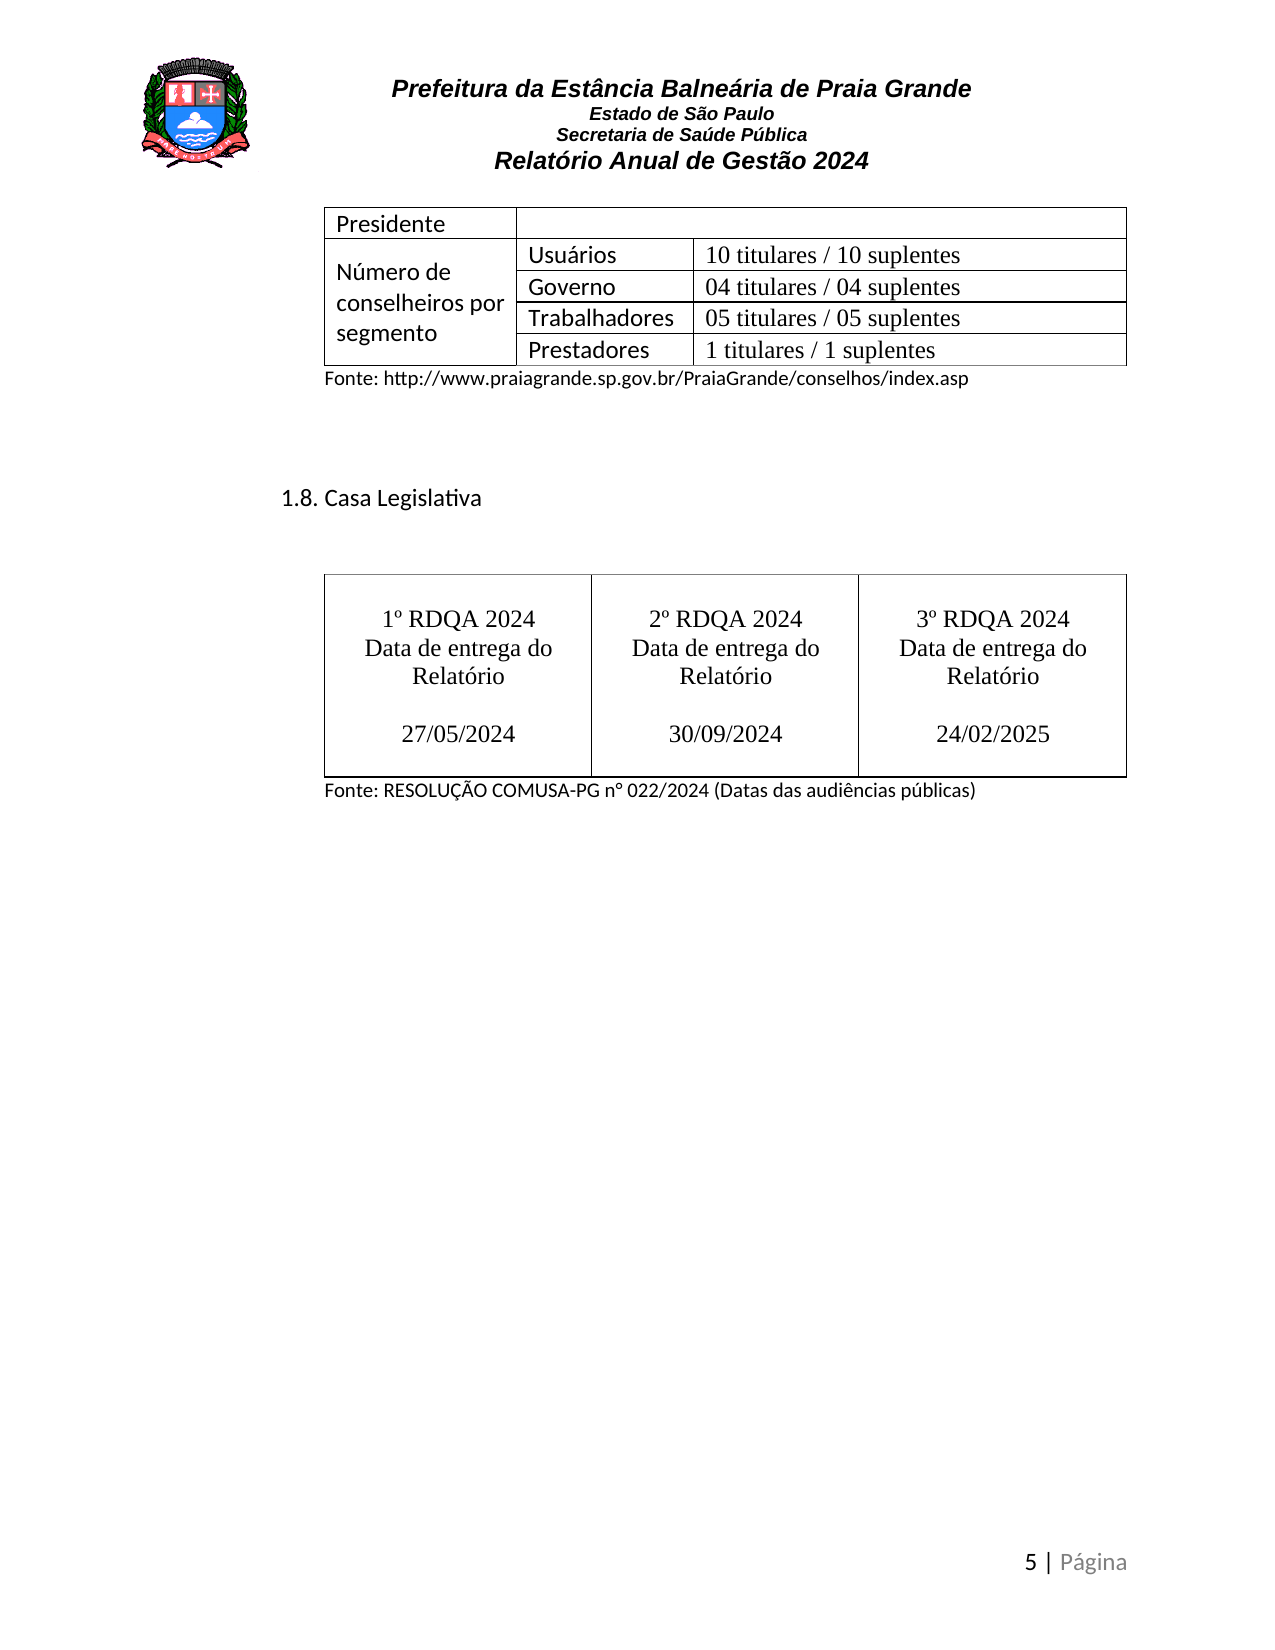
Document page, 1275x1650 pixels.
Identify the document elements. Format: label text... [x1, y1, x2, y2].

picture [132, 55, 259, 172]
table_header 2º RDQA 2024 Data de entrega do Relatório 30/09/2024 [592, 575, 858, 776]
table_cell Governo [517, 271, 693, 301]
table_cell 1 titulares / 1 suplentes [694, 334, 1126, 364]
table_cell Usuários [517, 239, 693, 270]
table_cell Presidente [325, 208, 516, 238]
table_cell Prestadores [517, 334, 693, 364]
table_cell 04 titulares / 04 suplentes [694, 271, 1126, 301]
text Fonte: RESOLUÇÃO COMUSA-PG n° 022/2024 (Datas das audiências públicas) [324, 778, 1127, 803]
table_cell 05 titulares / 05 suplentes [694, 303, 1126, 333]
table_cell [517, 208, 1126, 238]
table_cell Número de conselheiros por segmento [325, 239, 516, 364]
text Fonte: http://www.praiagrande.sp.gov.br/PraiaGrande/conselhos/index.asp [324, 366, 1127, 391]
list Casa Legislativa [281, 483, 1127, 513]
table_cell 10 titulares / 10 suplentes [694, 239, 1126, 270]
table_header 3º RDQA 2024 Data de entrega do Relatório 24/02/2025 [859, 575, 1126, 776]
table_header 1º RDQA 2024 Data de entrega do Relatório 27/05/2024 [325, 575, 591, 776]
table_cell Trabalhadores [517, 303, 693, 333]
